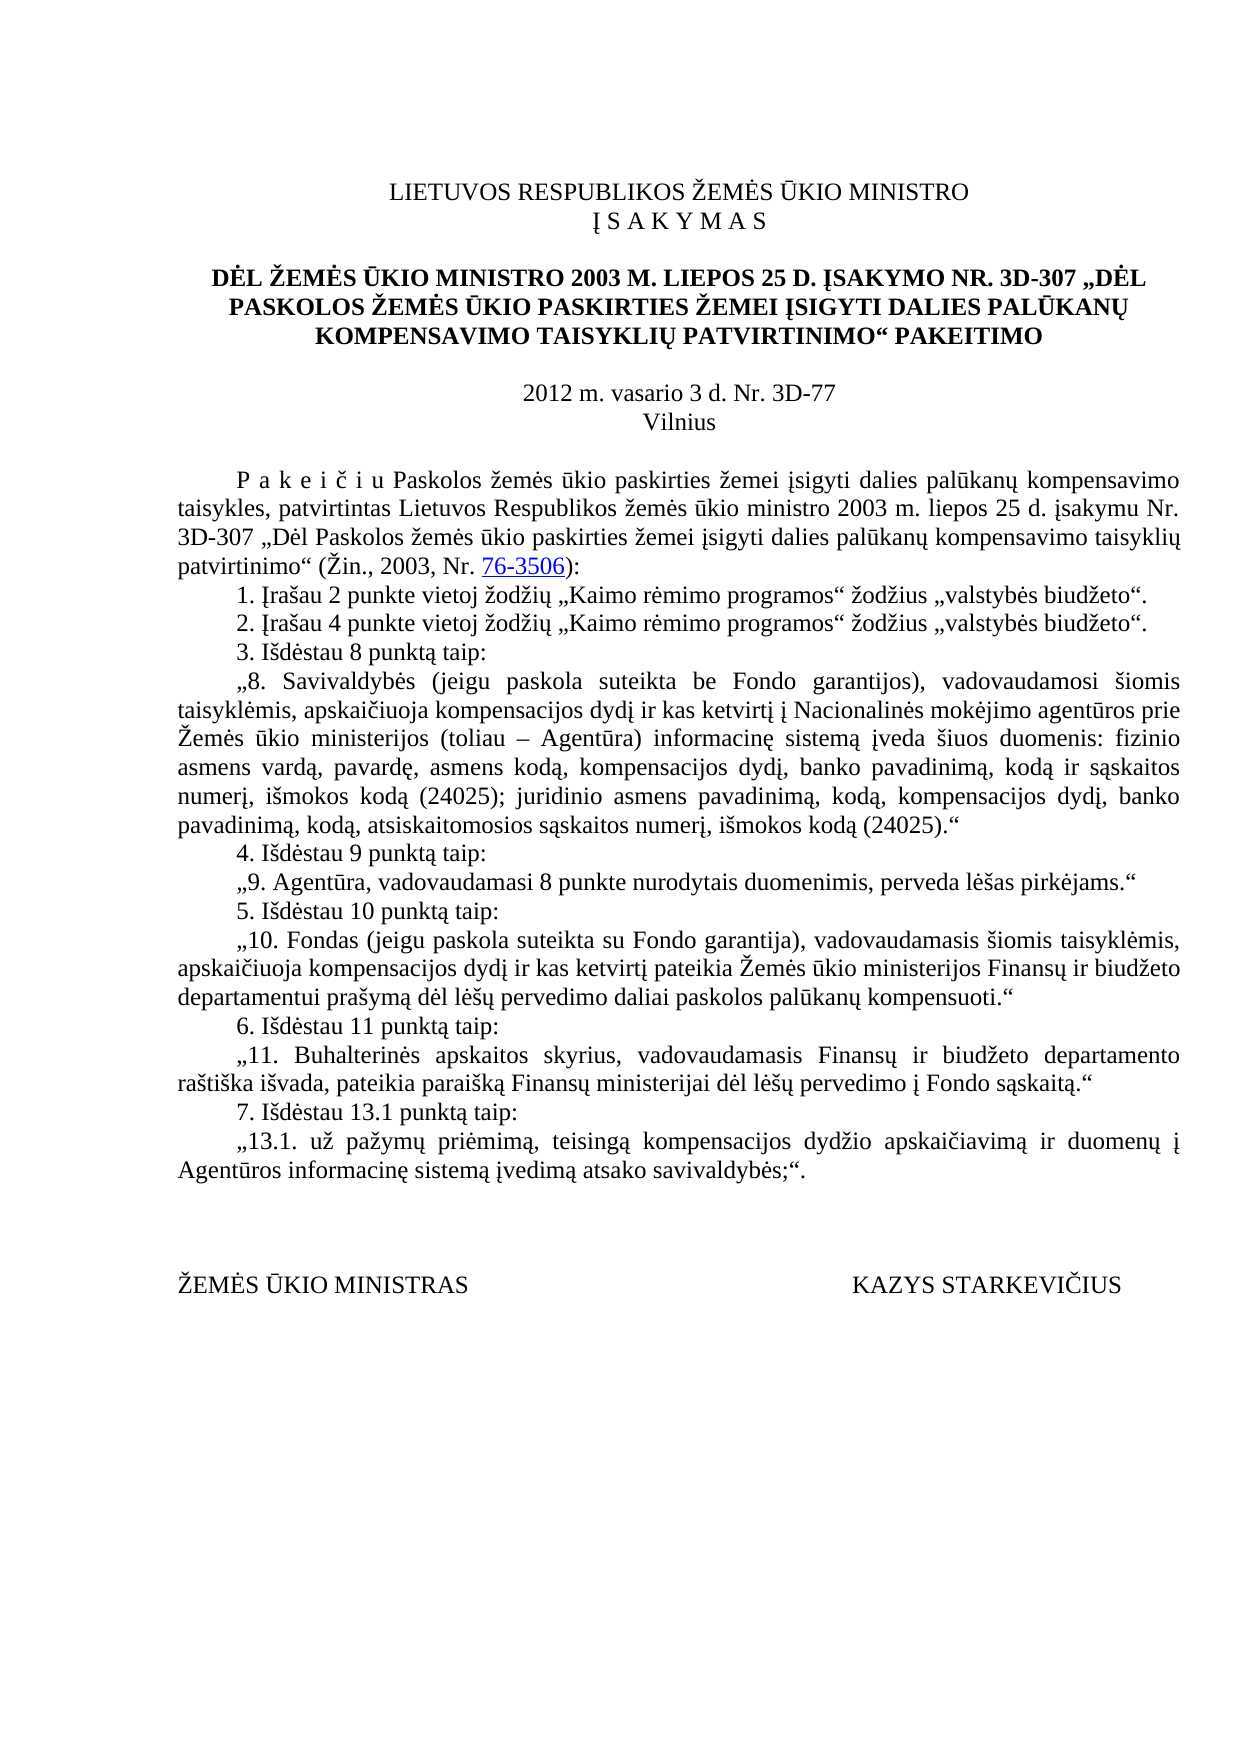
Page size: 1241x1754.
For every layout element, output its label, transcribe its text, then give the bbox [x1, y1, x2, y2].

text DĖL ŽEMĖS ŪKIO MINISTRO 2003 M. LIEPOS 25 D. ĮSAKYMO Nr. 3D-307 „DĖL PASKOLOS ŽEMĖS ŪKIO PASKIRTIES ŽEMEI ĮSIGYTI DALIES PALŪKANŲ KOMPENSAVIMO TAISYKLIŲ PATVIRTINIMO“ PAKEITIMO [177, 263, 1181, 350]
text P a k e i č i u Paskolos žemės ūkio paskirties žemei įsigyti dalies palūkanų kompensavimo taisykles, patvirtintas Lietuvos Respublikos žemės ūkio ministro 2003 m. liepos 25 d. įsakymu Nr. 3D-307 „Dėl paskolos žemės ūkio paskirties žemei įsigyti dalies palūkanų kompensavimo taisyklių patvirtinimo“ (Žin., 2003, Nr. 76-3506): [177, 465, 1181, 580]
text „11. Buhalterinės apskaitos skyrius, vadovaudamasis Finansų ir biudžeto departamento raštiška išvada, pateikia paraišką Finansų ministerijai dėl lėšų pervedimo į Fondo sąskaitą.“ [177, 1040, 1181, 1097]
text 2. Įrašau 4 punkte vietoj žodžių „Kaimo rėmimo programos“ žodžius „valstybės biudžeto“. [177, 608, 1181, 637]
text 5. Išdėstau 10 punktą taip: [177, 896, 1181, 925]
text 3. Išdėstau 8 punktą taip: [177, 637, 1181, 666]
text „9. Agentūra, vadovaudamasi 8 punkte nurodytais duomenimis, perveda lėšas pirkėjams.“ [177, 867, 1181, 896]
text 6. Išdėstau 11 punktą taip: [177, 1011, 1181, 1040]
text „10. Fondas (jeigu paskola suteikta su Fondo garantija), vadovaudamasis šiomis taisyklėmis, apskaičiuoja kompensacijos dydį ir kas ketvirtį pateikia Žemės ūkio ministerijos Finansų ir biudžeto departamentui prašymą dėl lėšų pervedimo daliai paskolos palūkanų kompensuoti.“ [177, 925, 1181, 1011]
text LIETUVOS RESPUBLIKOS ŽEMĖS ŪKIO MINISTRO [177, 177, 1181, 206]
text „13.1. už pažymų priėmimą, teisingą kompensacijos dydžio apskaičiavimą ir duomenų į Agentūros informacinę sistemą įvedimą atsako savivaldybės;“. [177, 1126, 1181, 1183]
text Į S A K Y M A S [177, 206, 1181, 235]
text 4. Išdėstau 9 punktą taip: [177, 838, 1181, 867]
text „8. Savivaldybės (jeigu paskola suteikta be Fondo garantijos), vadovaudamosi šiomis taisyklėmis, apskaičiuoja kompensacijos dydį ir kas ketvirtį į Nacionalinės mokėjimo agentūros prie Žemės ūkio ministerijos (toliau – Agentūra) informacinę sistemą įveda šiuos duomenis: fizinio asmens vardą, pavardę, asmens kodą, kompensacijos dydį, banko pavadinimą, kodą ir sąskaitos numerį, išmokos kodą (24025); juridinio asmens pavadinimą, kodą, kompensacijos dydį, banko pavadinimą, kodą, atsiskaitomosios sąskaitos numerį, išmokos kodą (24025).“ [177, 666, 1181, 838]
text Vilnius [177, 407, 1181, 436]
text 1. Įrašau 2 punkte vietoj žodžių „Kaimo rėmimo programos“ žodžius „valstybės biudžeto“. [177, 580, 1181, 608]
text Žemės ūkio ministras Kazys Starkevičius [177, 1270, 1181, 1298]
text 7. Išdėstau 13.1 punktą taip: [177, 1097, 1181, 1126]
text 2012 m. vasario 3 d. Nr. 3D-77 [177, 378, 1181, 407]
